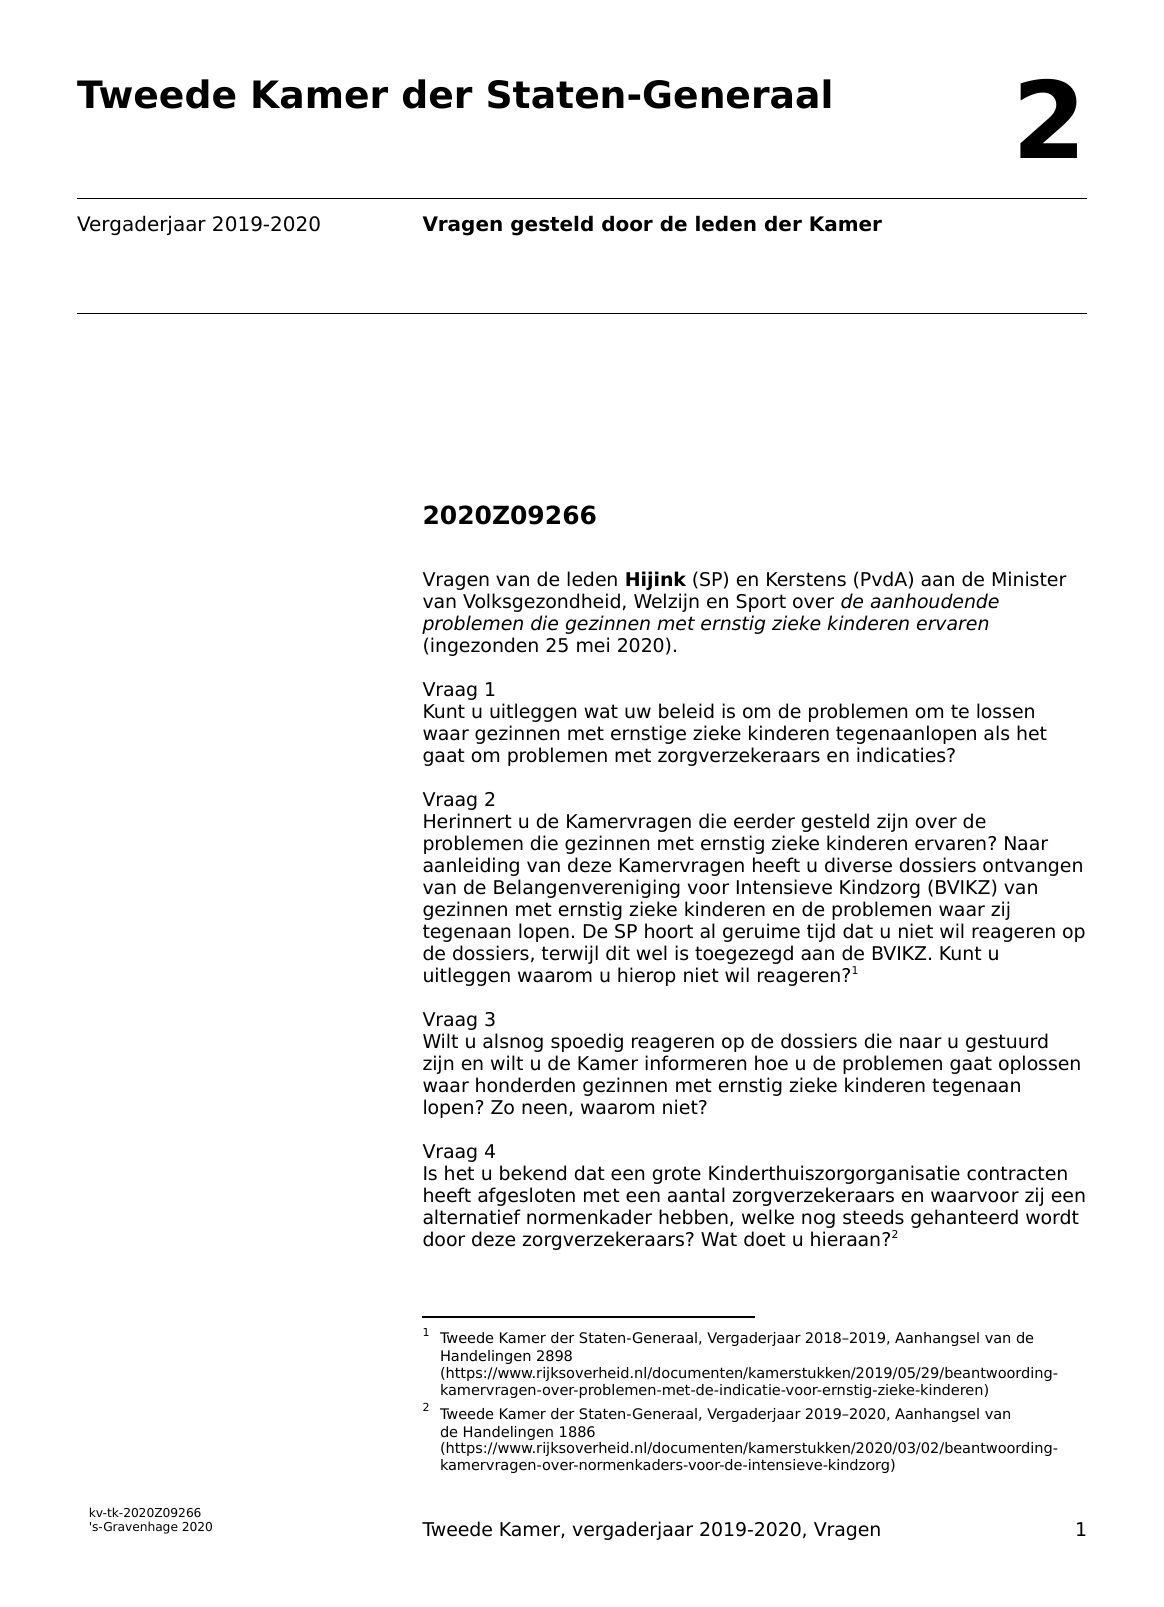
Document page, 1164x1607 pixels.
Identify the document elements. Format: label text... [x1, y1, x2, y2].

text Vragen van de leden Hijink (SP) en Kerstens (PvdA) aan de Minister van Volksgezondheid, Welzijn en Sport over de aanhoudende problemen die gezinnen met ernstig zieke kinderen ervaren (ingezonden 25 mei 2020). [422, 569, 1087, 657]
text Tweede Kamer der Staten-Generaal, Vergaderjaar 2018–2019, Aanhangsel van de Handelingen 2898 (https://www.rijksoverheid.nl/documenten/kamerstukken/2019/05/29/beantwoording-kamervragen-over-problemen-met-de-indicatie-voor-ernstig-zieke-kinderen) [422, 1326, 1087, 1399]
table_header Tweede Kamer der Staten-Generaal [77, 59, 886, 198]
text 's-Gravenhage 2020 [88, 1520, 323, 1534]
table_cell Vergaderjaar 2019-2020 [77, 199, 422, 313]
text Herinnert u de Kamervragen die eerder gesteld zijn over de problemen die gezinnen met ernstig zieke kinderen ervaren? Naar aanleiding van deze Kamervragen heeft u diverse dossiers ontvangen van de Belangenvereniging voor Intensieve Kindzorg (BVIKZ) van gezinnen met ernstig zieke kinderen en de problemen waar zij tegenaan lopen. De SP hoort al geruime tijd dat u niet wil reageren op de dossiers, terwijl dit wel is toegezegd aan de BVIKZ. Kunt u uitleggen waarom u hierop niet wil reageren? [422, 811, 1087, 987]
text Vraag 3 [422, 1009, 1087, 1031]
text Vraag 4 [422, 1141, 1087, 1163]
text Tweede Kamer der Staten-Generaal, Vergaderjaar 2019–2020, Aanhangsel van de Handelingen 1886 (https://www.rijksoverheid.nl/documenten/kamerstukken/2020/03/02/beantwoording-kamervragen-over-normenkaders-voor-de-intensieve-kindzorg) [422, 1402, 1087, 1474]
text Is het u bekend dat een grote Kinderthuiszorgorganisatie contracten heeft afgesloten met een aantal zorgverzekeraars en waarvoor zij een alternatief normenkader hebben, welke nog steeds gehanteerd wordt door deze zorgverzekeraars? Wat doet u hieraan? [422, 1163, 1087, 1251]
text Kunt u uitleggen wat uw beleid is om de problemen om te lossen waar gezinnen met ernstige zieke kinderen tegenaanlopen als het gaat om problemen met zorgverzekeraars en indicaties? [422, 701, 1087, 767]
text Wilt u alsnog spoedig reageren op de dossiers die naar u gestuurd zijn en wilt u de Kamer informeren hoe u de problemen gaat oplossen waar honderden gezinnen met ernstig zieke kinderen tegenaan lopen? Zo neen, waarom niet? [422, 1031, 1087, 1119]
text kv-tk-2020Z09266 [88, 1506, 323, 1520]
text Vraag 2 [422, 789, 1087, 811]
text Vraag 1 [422, 679, 1087, 701]
text 2020Z09266 [422, 501, 1087, 531]
table_header 2 [886, 59, 1087, 198]
table_cell Vragen gesteld door de leden der Kamer [422, 199, 1087, 313]
